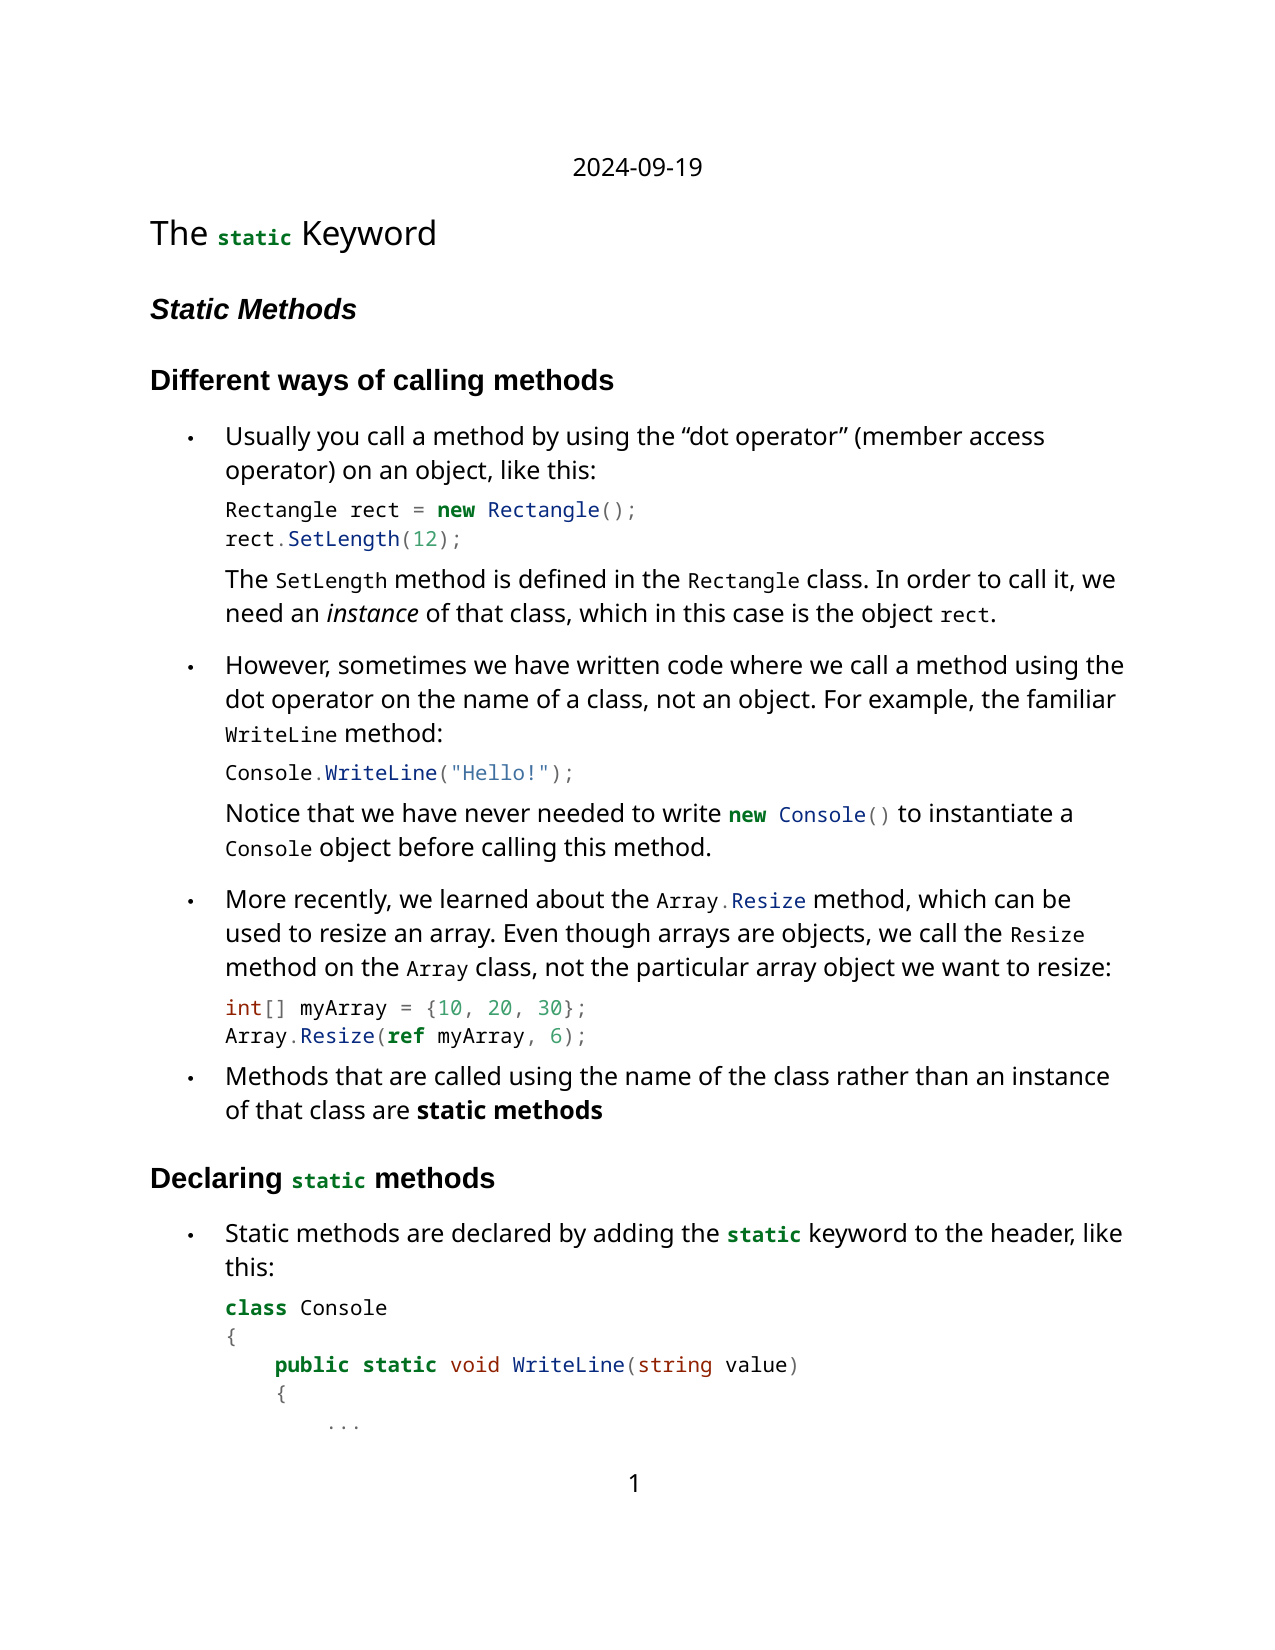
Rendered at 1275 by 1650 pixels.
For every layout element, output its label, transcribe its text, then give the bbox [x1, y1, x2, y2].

subtitle Different ways of calling methods [150, 363, 1125, 397]
subtitle Declaring static methods [150, 1161, 1125, 1194]
list { [187, 1321, 1125, 1350]
list Static methods are declared by adding the static keyword to the header, like this: [187, 1216, 1125, 1284]
list Array.Resize(ref myArray, 6); [187, 1021, 1125, 1050]
subtitle Static Methods [150, 292, 1125, 326]
list public static void WriteLine(string value) [187, 1350, 1125, 1378]
list { [187, 1378, 1125, 1407]
list However, sometimes we have written code where we call a method using the dot operator on the name of a class, not an object. For example, the familiar WriteLine method: [187, 647, 1125, 749]
list Methods that are called using the name of the class rather than an instance of that class are static methods [187, 1059, 1125, 1127]
list int[] myArray = {10, 20, 30}; [187, 993, 1125, 1021]
list More recently, we learned about the Array.Resize method, which can be used to resize an array. Even though arrays are objects, we call the Resize method on the Array class, not the particular array object we want to resize: [187, 882, 1125, 984]
list Usually you call a method by using the “dot operator” (member access operator) on an object, like this: [187, 418, 1125, 486]
list Notice that we have never needed to write new Console() to instantiate a Console object before calling this method. [187, 796, 1125, 864]
list rect.SetLength(12); [187, 524, 1125, 552]
list class Console [187, 1293, 1125, 1321]
text 2024-09-19 [150, 150, 1125, 184]
list ... [187, 1407, 1125, 1435]
subtitle The static Keyword [150, 209, 1125, 255]
list Console.WriteLine("Hello!"); [187, 758, 1125, 787]
list The SetLength method is defined in the Rectangle class. In order to call it, we need an instance of that class, which in this case is the object rect. [187, 561, 1125, 629]
list Rectangle rect = new Rectangle(); [187, 495, 1125, 524]
